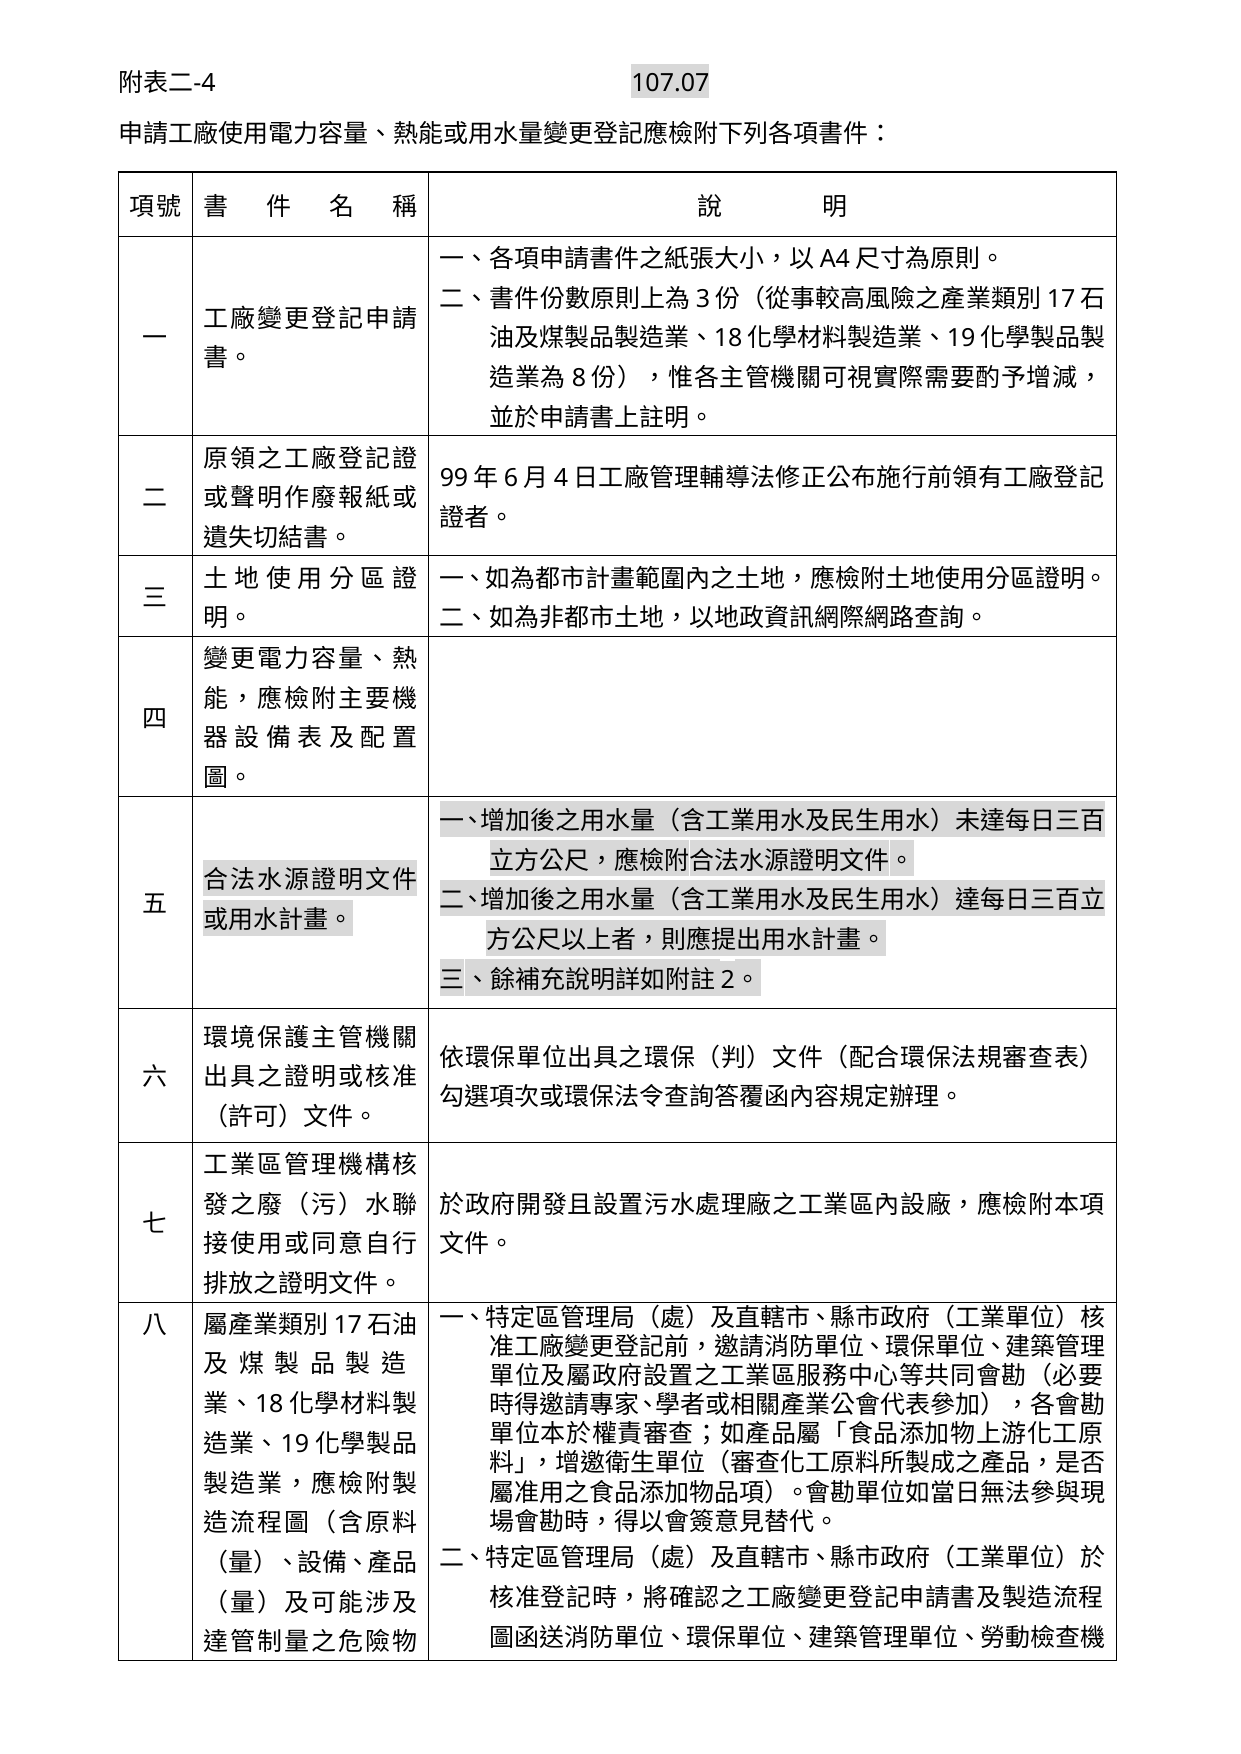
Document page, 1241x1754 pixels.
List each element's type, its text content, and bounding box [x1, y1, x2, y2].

table_header 書 件 名 稱 [193, 173, 428, 236]
table_cell 一、增加後之用水量（含工業用水及民生用水）未達每日三百立方公尺，應檢附合法水源證明文件。 二、增加後之用水量（含工業用水及民生用水）達每日三百立方公尺以上者，則應提出用水計畫。 三 、餘補充說明詳如附註2。 [429, 797, 1116, 1007]
table_cell 環境保護主管機關出具之證明或核准（許可）文件。 [193, 1009, 428, 1142]
table_cell 四 [119, 637, 192, 796]
table_cell 一、如為都市計畫範圍內之土地，應檢附土地使用分區證明。 二、如為非都市土地，以地政資訊網際網路查詢。 [429, 556, 1116, 636]
text 申請工廠使用電力容量、熱能或用水量變更登記應檢附下列各項書件： [118, 112, 1122, 152]
table_header 說 明 [429, 173, 1116, 236]
table_cell 一、各項申請書件之紙張大小，以A4尺寸為原則。 二、書件份數原則上為3份（從事較高風險之產業類別17石油及煤製品製造業、18化學材料製造業、19化學製品製造業為8份），惟各主管機關可視實際需要酌予增減，並於申請書上註明。 [429, 237, 1116, 435]
table_cell 原領之工廠登記證或聲明作廢報紙或遺失切結書。 [193, 436, 428, 555]
table_cell 依環保單位出具之環保（判）文件（配合環保法規審查表）勾選項次或環保法令查詢答覆函內容規定辦理。 [429, 1009, 1116, 1142]
table_cell 七 [119, 1143, 192, 1302]
table_cell 工業區管理機構核發之廢（污）水聯接使用或同意自行排放之證明文件。 [193, 1143, 428, 1302]
table_cell 二 [119, 436, 192, 555]
table_cell 八 [119, 1303, 192, 1660]
table_cell 合法水源證明文件或用水計畫。 [193, 797, 428, 1007]
table_cell 工廠變更登記申請書。 [193, 237, 428, 435]
table_cell 一、特定區管理局（處）及直轄市、縣市政府（工業單位）核准工廠變更登記前，邀請消防單位、環保單位、建築管理單位及屬政府設置之工業區服務中心等共同會勘（必要時得邀請專家、學者或相關產業公會代表參加），各會勘單位本於權責審查；如產品屬「食品添加物上游化工原料」，增邀衛生單位（審查化工原料所製成之產品，是否屬准用之食品添加物品項）。會勘單位如當日無法參與現場會勘時，得以會簽意見替代。 二、特定區管理局（處）及直轄市、縣市政府（工業單位）於核准登記時，將確認之工廠變更登記申請書及製造流程圖函送消防單位、環保單位、建築管理單位、勞動檢查機 [429, 1303, 1116, 1660]
table_cell 六 [119, 1009, 192, 1142]
table_cell 土地使用分區證明。 [193, 556, 428, 636]
table_cell 99年6月4日工廠管理輔導法修正公布施行前領有工廠登記證者。 [429, 436, 1116, 555]
table_cell [429, 637, 1116, 796]
table_cell 三 [119, 556, 192, 636]
table_cell 於政府開發且設置污水處理廠之工業區內設廠，應檢附本項文件。 [429, 1143, 1116, 1302]
table_header 項號 [119, 173, 192, 236]
table_cell 五 [119, 797, 192, 1007]
text 附表二-4 107.07 [118, 60, 1122, 100]
table_cell 變更電力容量、熱能，應檢附主要機器設備表及配置圖。 [193, 637, 428, 796]
table_cell 一 [119, 237, 192, 435]
table_cell 屬產業類別17石油及煤製品製造業、18化學材料製造業、19化學製品製造業，應檢附製造流程圖（含原料（量）、設備、產品（量）及可能涉及達管制量之危險物 [193, 1303, 428, 1660]
